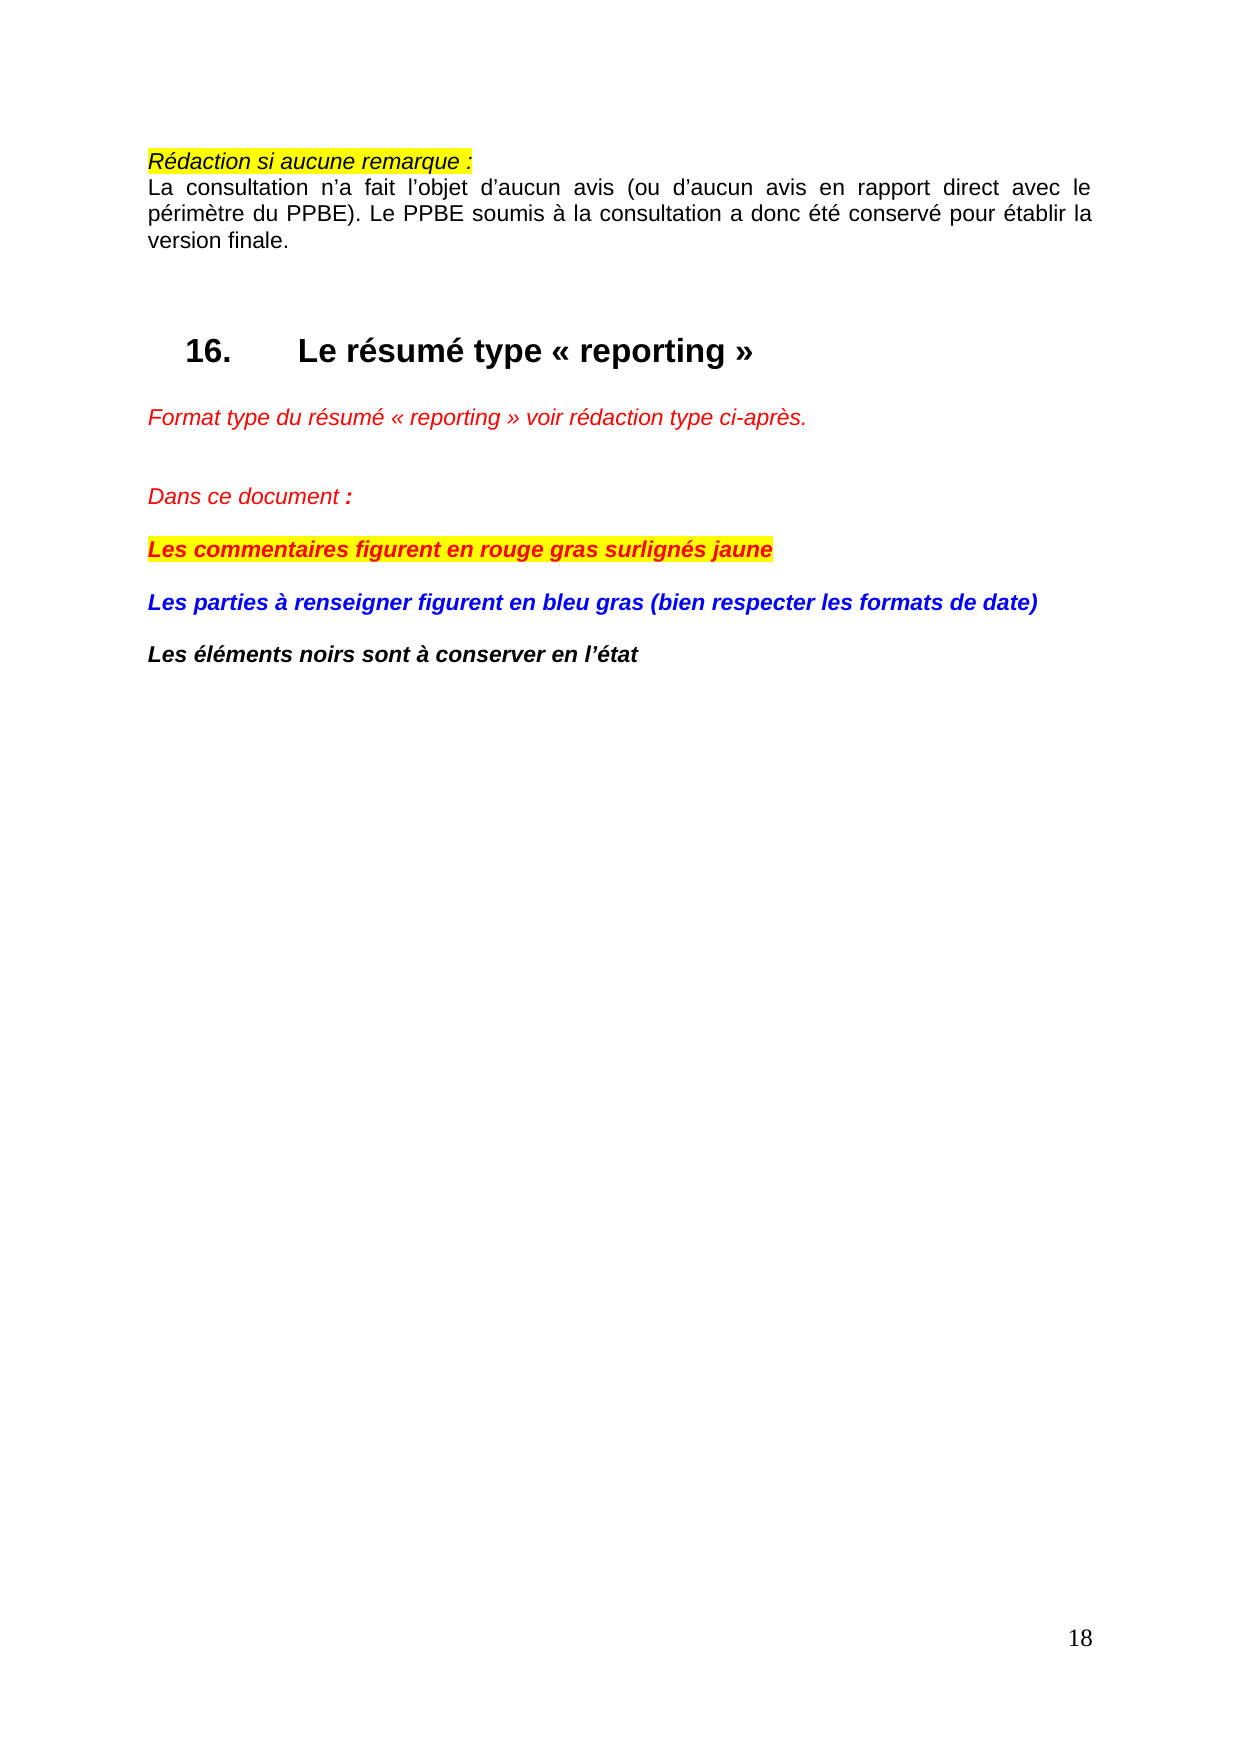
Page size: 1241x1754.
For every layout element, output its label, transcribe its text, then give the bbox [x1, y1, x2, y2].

text Dans ce document : [148, 483, 1093, 509]
text Rédaction si aucune remarque : [148, 148, 1093, 174]
text Les parties à renseigner figurent en bleu gras (bien respecter les formats de date) [148, 589, 1093, 615]
subtitle Le résumé type « reporting » [185, 331, 1093, 369]
text Les commentaires figurent en rouge gras surlignés jaune [148, 536, 1093, 562]
text Format type du résumé « reporting » voir rédaction type ci-après. [148, 404, 1093, 431]
text La consultation n’a fait l’objet d’aucun avis (ou d’aucun avis en rapport direct avec le périmètre du PPBE). Le PPBE soumis à la consultation a donc été conservé pour établir la version finale. [148, 174, 1093, 253]
text Les éléments noirs sont à conserver en l’état [148, 641, 1093, 668]
